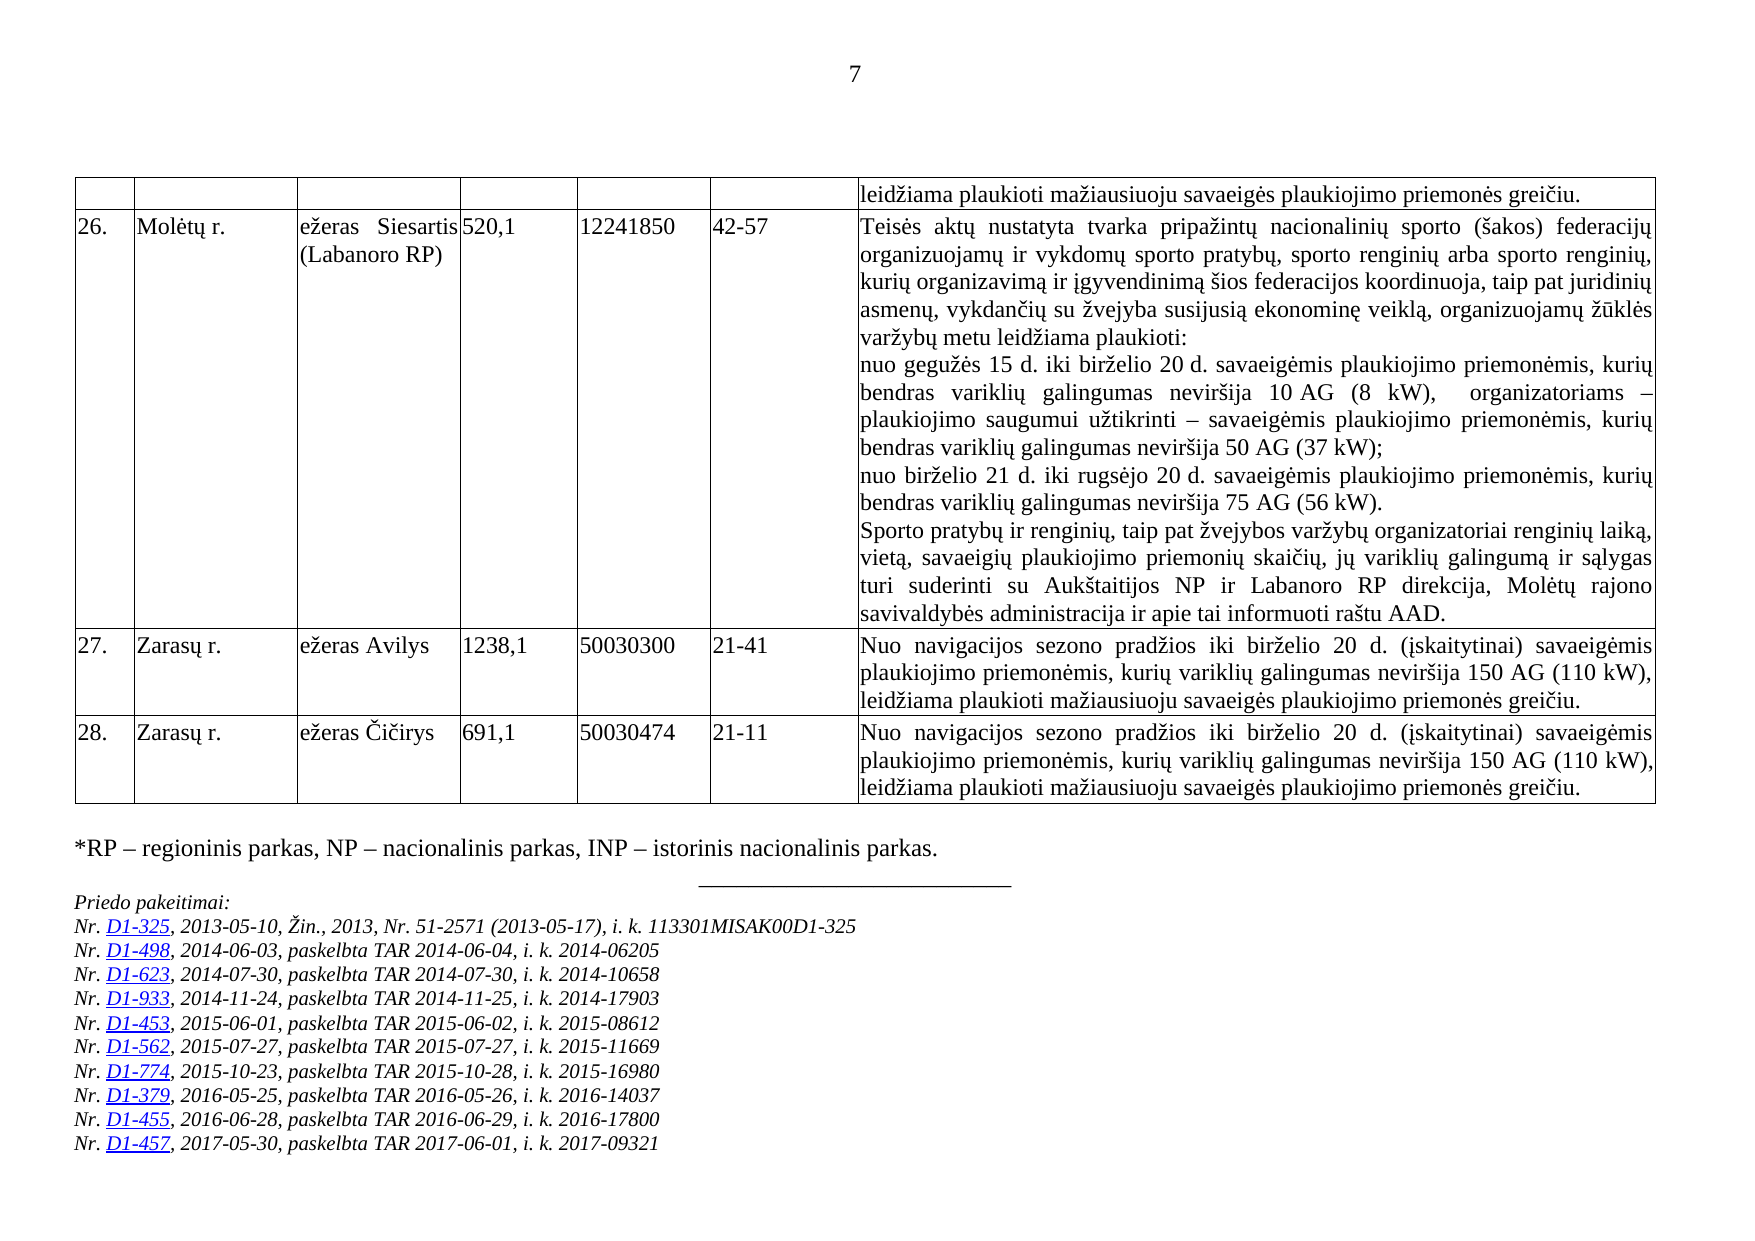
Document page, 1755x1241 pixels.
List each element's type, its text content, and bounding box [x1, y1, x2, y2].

text Nr. D1-774, 2015-10-23, paskelbta TAR 2015-10-28, i. k. 2015-16980 [74, 1058, 1636, 1083]
table_cell 27. [76, 629, 134, 715]
table_cell 28. [76, 716, 134, 803]
table_cell ežeras Avilys [298, 629, 460, 715]
table_cell [76, 178, 134, 209]
table_cell [711, 178, 858, 209]
table_cell ežeras Siesartis (Labanoro RP) [298, 210, 460, 628]
table_cell [135, 178, 297, 209]
text Nr. D1-457, 2017-05-30, paskelbta TAR 2017-06-01, i. k. 2017-09321 [74, 1131, 1636, 1155]
table_cell Nuo navigacijos sezono pradžios iki birželio 20 d. (įskaitytinai) savaeigėmis plaukiojimo priemonėmis, kurių variklių galingumas neviršija 150 AG (110 kW), leidžiama plaukioti mažiausiuoju savaeigės plaukiojimo priemonės greičiu. [859, 716, 1655, 803]
table_cell ežeras Čičirys [298, 716, 460, 803]
table_cell [461, 178, 577, 209]
table_cell 50030474 [578, 716, 710, 803]
text Nr. D1-623, 2014-07-30, paskelbta TAR 2014-07-30, i. k. 2014-10658 [74, 962, 1636, 986]
table_cell Molėtų r. [135, 210, 297, 628]
table_cell Teisės aktų nustatyta tvarka pripažintų nacionalinių sporto (šakos) federacijų organizuojamų ir vykdomų sporto pratybų, sporto renginių arba sporto renginių, kurių organizavimą ir įgyvendinimą šios federacijos koordinuoja, taip pat juridinių asmenų, vykdančių su žvejyba susijusią ekonominę veiklą, organizuojamų žūklės varžybų metu leidžiama plaukioti: nuo gegužės 15 d. iki birželio 20 d. savaeigėmis plaukiojimo priemonėmis, kurių bendras variklių galingumas neviršija 10 AG (8 kW), organizatoriams – plaukiojimo saugumui užtikrinti – savaeigėmis plaukiojimo priemonėmis, kurių bendras variklių galingumas neviršija 50 AG (37 kW); nuo birželio 21 d. iki rugsėjo 20 d. savaeigėmis plaukiojimo priemonėmis, kurių bendras variklių galingumas neviršija 75 AG (56 kW). Sporto pratybų ir renginių, taip pat žvejybos varžybų organizatoriai renginių laiką, vietą, savaeigių plaukiojimo priemonių skaičių, jų variklių galingumą ir sąlygas turi suderinti su Aukštaitijos NP ir Labanoro RP direkcija, Molėtų rajono savivaldybės administracija ir apie tai informuoti raštu AAD. [859, 210, 1655, 628]
table_cell 691,1 [461, 716, 577, 803]
text Nr. D1-379, 2016-05-25, paskelbta TAR 2016-05-26, i. k. 2016-14037 [74, 1083, 1636, 1107]
table_cell 21-41 [711, 629, 858, 715]
table_cell Nuo navigacijos sezono pradžios iki birželio 20 d. (įskaitytinai) savaeigėmis plaukiojimo priemonėmis, kurių variklių galingumas neviršija 150 AG (110 kW), leidžiama plaukioti mažiausiuoju savaeigės plaukiojimo priemonės greičiu. [859, 629, 1655, 715]
table_cell [298, 178, 460, 209]
text Nr. D1-455, 2016-06-28, paskelbta TAR 2016-06-29, i. k. 2016-17800 [74, 1107, 1636, 1131]
text Nr. D1-933, 2014-11-24, paskelbta TAR 2014-11-25, i. k. 2014-17903 [74, 986, 1636, 1010]
table_cell 520,1 [461, 210, 577, 628]
text Nr. D1-453, 2015-06-01, paskelbta TAR 2015-06-02, i. k. 2015-08612 [74, 1010, 1636, 1034]
table_cell leidžiama plaukioti mažiausiuoju savaeigės plaukiojimo priemonės greičiu. [859, 178, 1655, 209]
text _________________________ [74, 861, 1636, 890]
table_cell 42-57 [711, 210, 858, 628]
table_cell 26. [76, 210, 134, 628]
text Priedo pakeitimai: [74, 890, 1636, 914]
text Nr. D1-562, 2015-07-27, paskelbta TAR 2015-07-27, i. k. 2015-11669 [74, 1034, 1636, 1058]
table_cell Zarasų r. [135, 716, 297, 803]
text Nr. D1-498, 2014-06-03, paskelbta TAR 2014-06-04, i. k. 2014-06205 [74, 938, 1636, 962]
text *RP – regioninis parkas, NP – nacionalinis parkas, INP – istorinis nacionalinis parkas. [74, 833, 1636, 861]
table_cell Zarasų r. [135, 629, 297, 715]
table_cell 50030300 [578, 629, 710, 715]
text Nr. D1-325, 2013-05-10, Žin., 2013, Nr. 51-2571 (2013-05-17), i. k. 113301MISAK00D1-325 [74, 914, 1636, 938]
table_cell 12241850 [578, 210, 710, 628]
table_cell 1238,1 [461, 629, 577, 715]
table_cell [578, 178, 710, 209]
table_cell 21-11 [711, 716, 858, 803]
